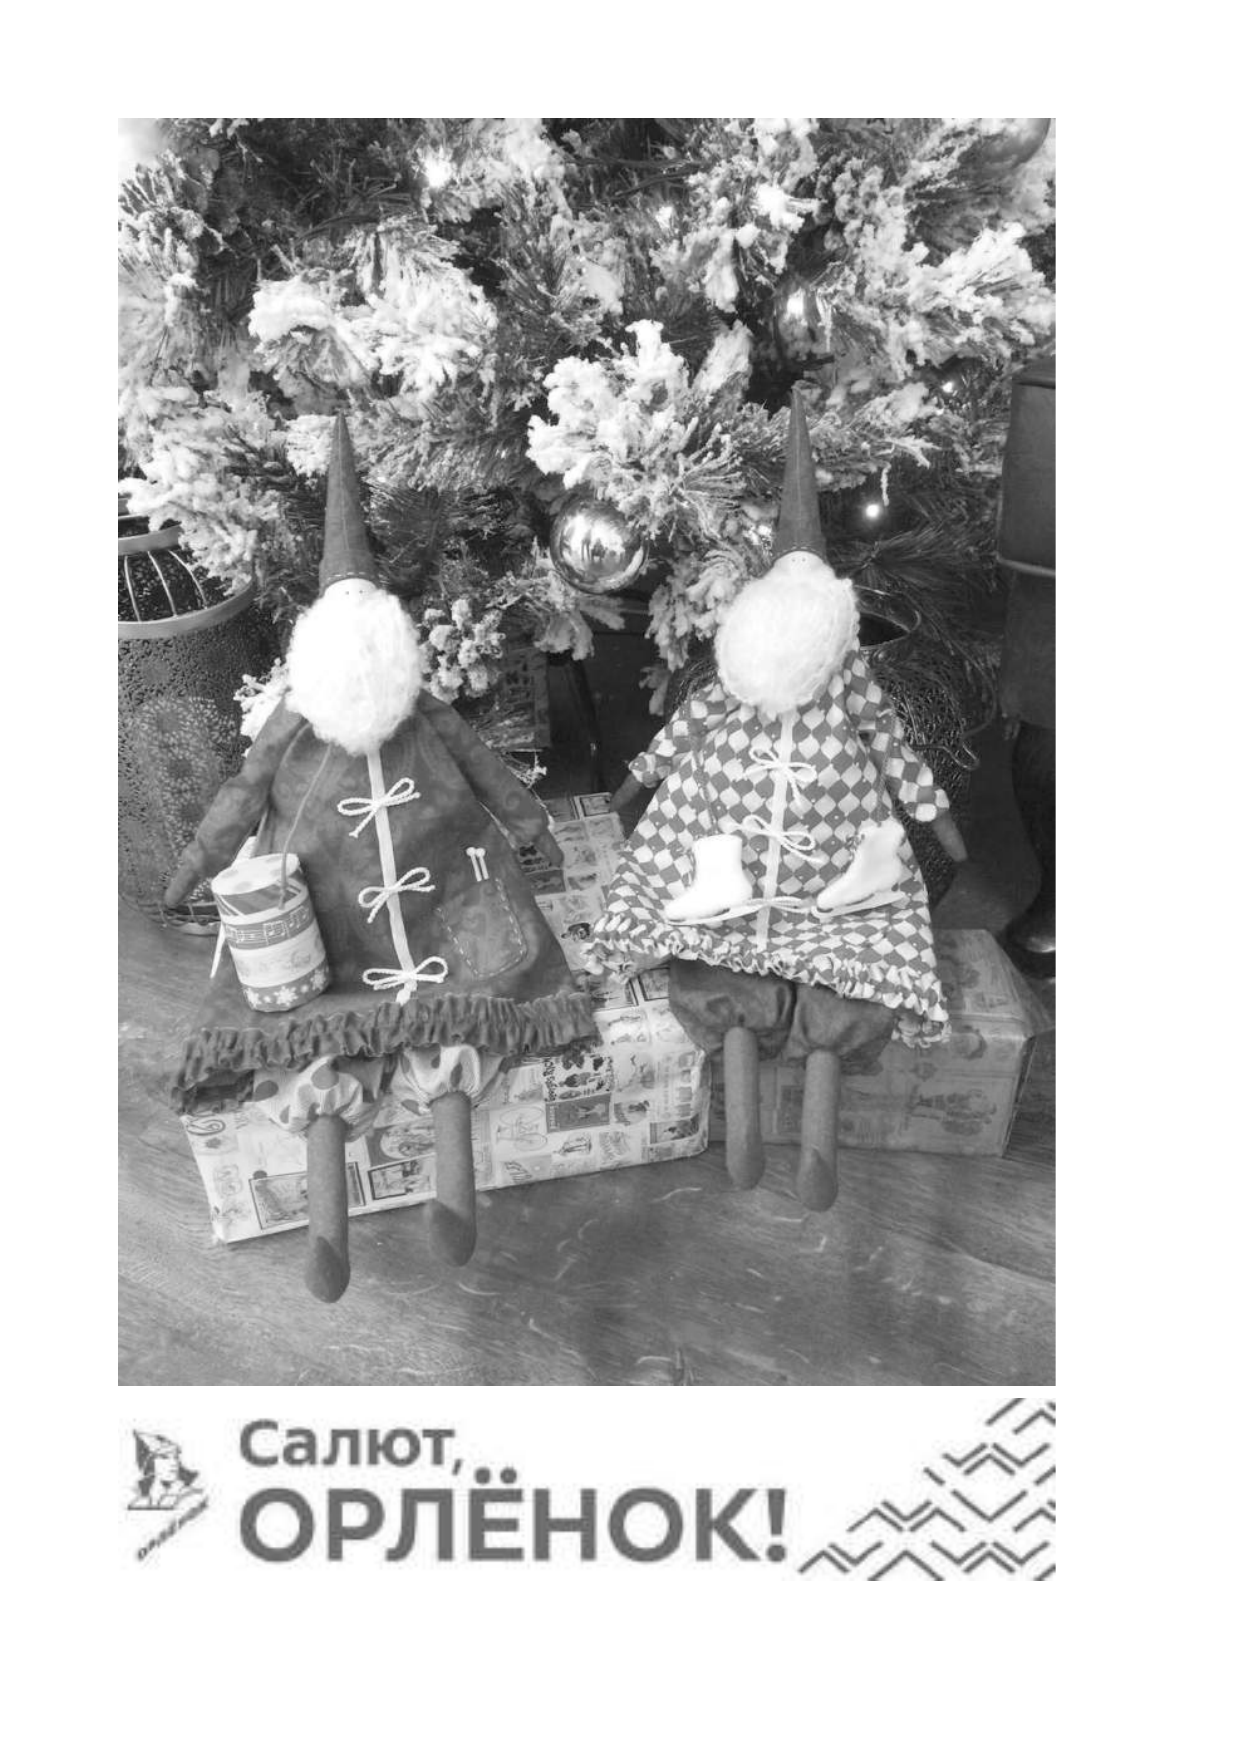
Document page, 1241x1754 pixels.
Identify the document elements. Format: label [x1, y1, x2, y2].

picture [118, 118, 1056, 1386]
picture [118, 1398, 1056, 1581]
